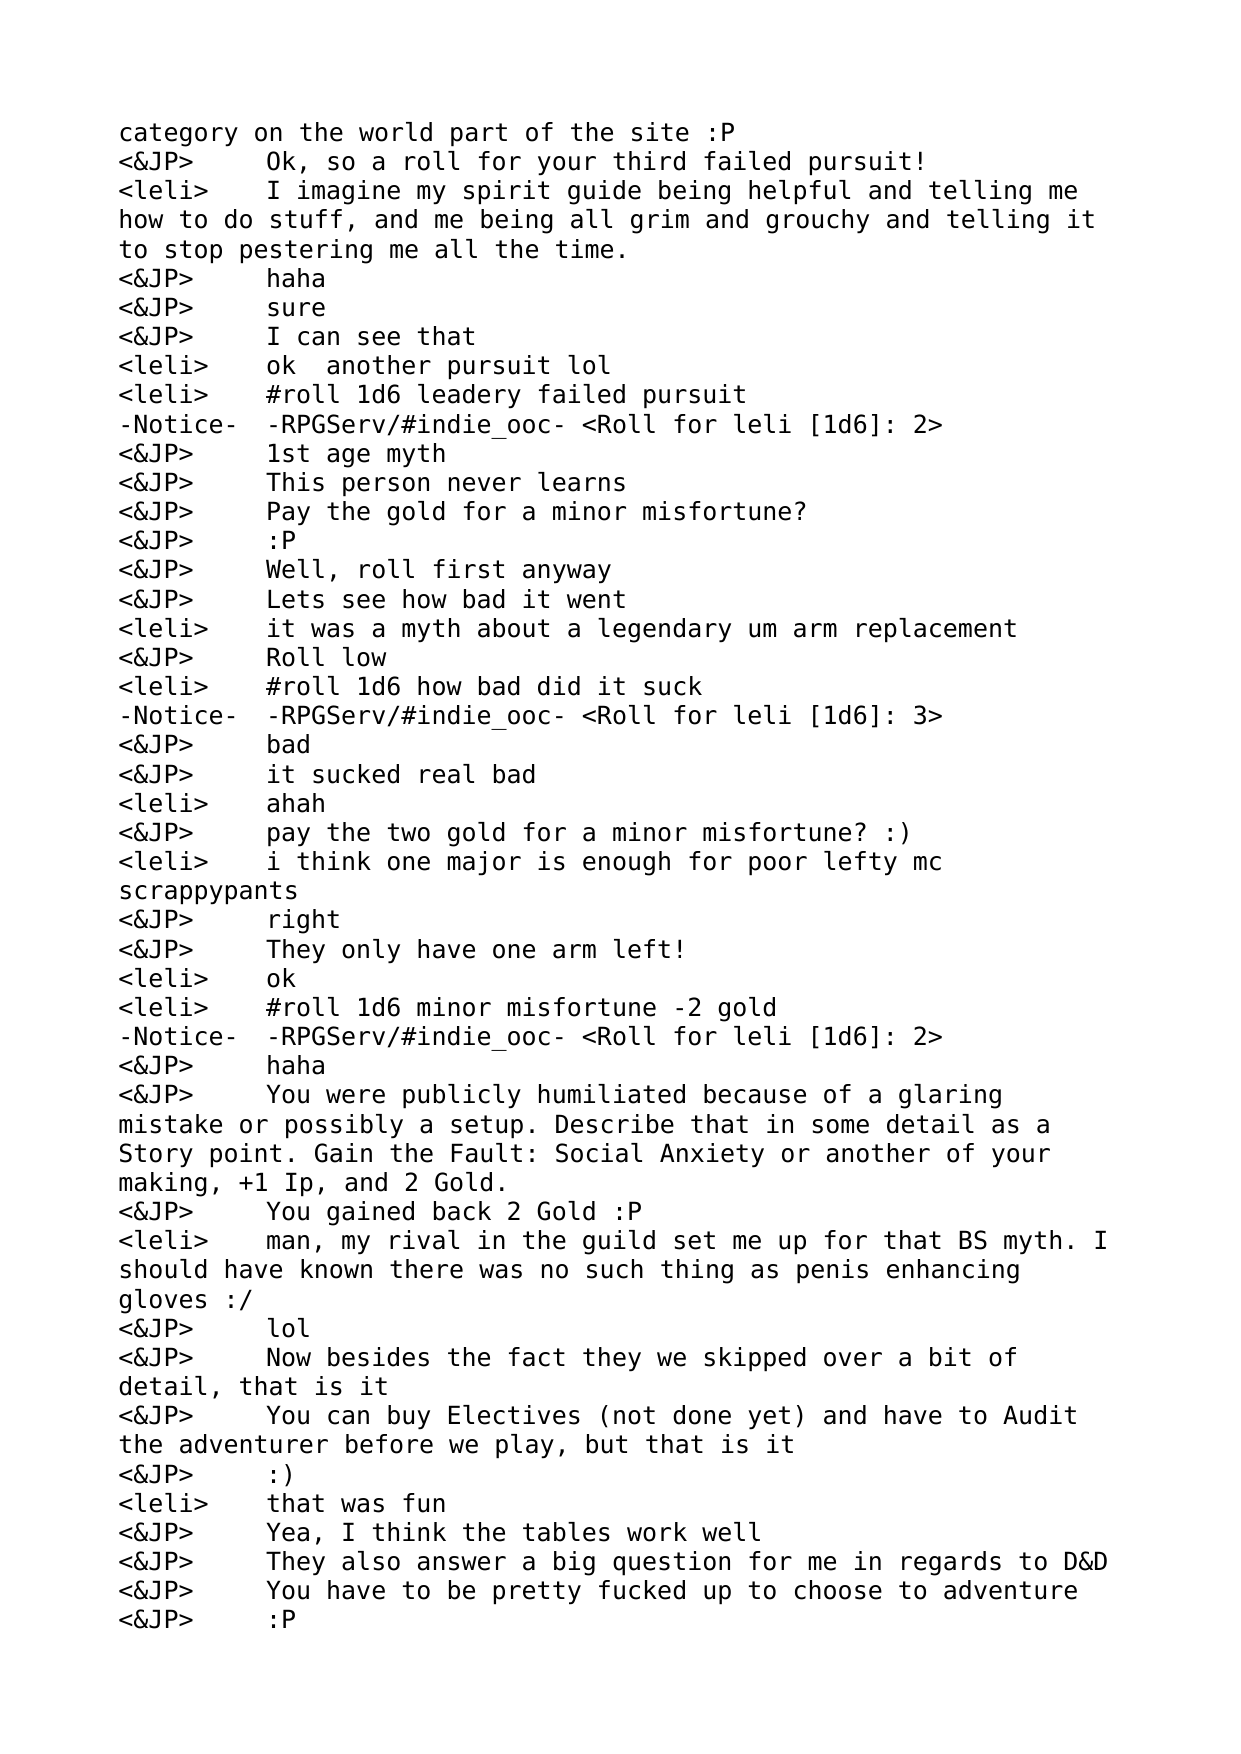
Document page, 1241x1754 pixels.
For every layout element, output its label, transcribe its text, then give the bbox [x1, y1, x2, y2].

text category on the world part of the site :P <&JP> Ok, so a roll for your third failed pursuit! <leli> I imagine my spirit guide being helpful and telling me how to do stuff, and me being all grim and grouchy and telling it to stop pestering me all the time. <&JP> haha <&JP> sure <&JP> I can see that <leli> ok another pursuit lol <leli> #roll 1d6 leadery failed pursuit -Notice- -RPGServ/#indie_ooc- <Roll for leli [1d6]: 2> <&JP> 1st age myth <&JP> This person never learns <&JP> Pay the gold for a minor misfortune? <&JP> :P <&JP> Well, roll first anyway <&JP> Lets see how bad it went <leli> it was a myth about a legendary um arm replacement <&JP> Roll low <leli> #roll 1d6 how bad did it suck -Notice- -RPGServ/#indie_ooc- <Roll for leli [1d6]: 3> <&JP> bad <&JP> it sucked real bad <leli> ahah <&JP> pay the two gold for a minor misfortune? :) <leli> i think one major is enough for poor lefty mc scrappypants <&JP> right <&JP> They only have one arm left! <leli> ok <leli> #roll 1d6 minor misfortune -2 gold -Notice- -RPGServ/#indie_ooc- <Roll for leli [1d6]: 2> <&JP> haha <&JP> You were publicly humiliated because of a glaring mistake or possibly a setup. Describe that in some detail as a Story point. Gain the Fault: Social Anxiety or another of your making, +1 Ip, and 2 Gold. <&JP> You gained back 2 Gold :P <leli> man, my rival in the guild set me up for that BS myth. I should have known there was no such thing as penis enhancing gloves :/ <&JP> lol <&JP> Now besides the fact they we skipped over a bit of detail, that is it <&JP> You can buy Electives (not done yet) and have to Audit the adventurer before we play, but that is it <&JP> :) <leli> that was fun <&JP> Yea, I think the tables work well <&JP> They also answer a big question for me in regards to D&D <&JP> You have to be pretty fucked up to choose to adventure <&JP> :P [118, 118, 1122, 1635]
